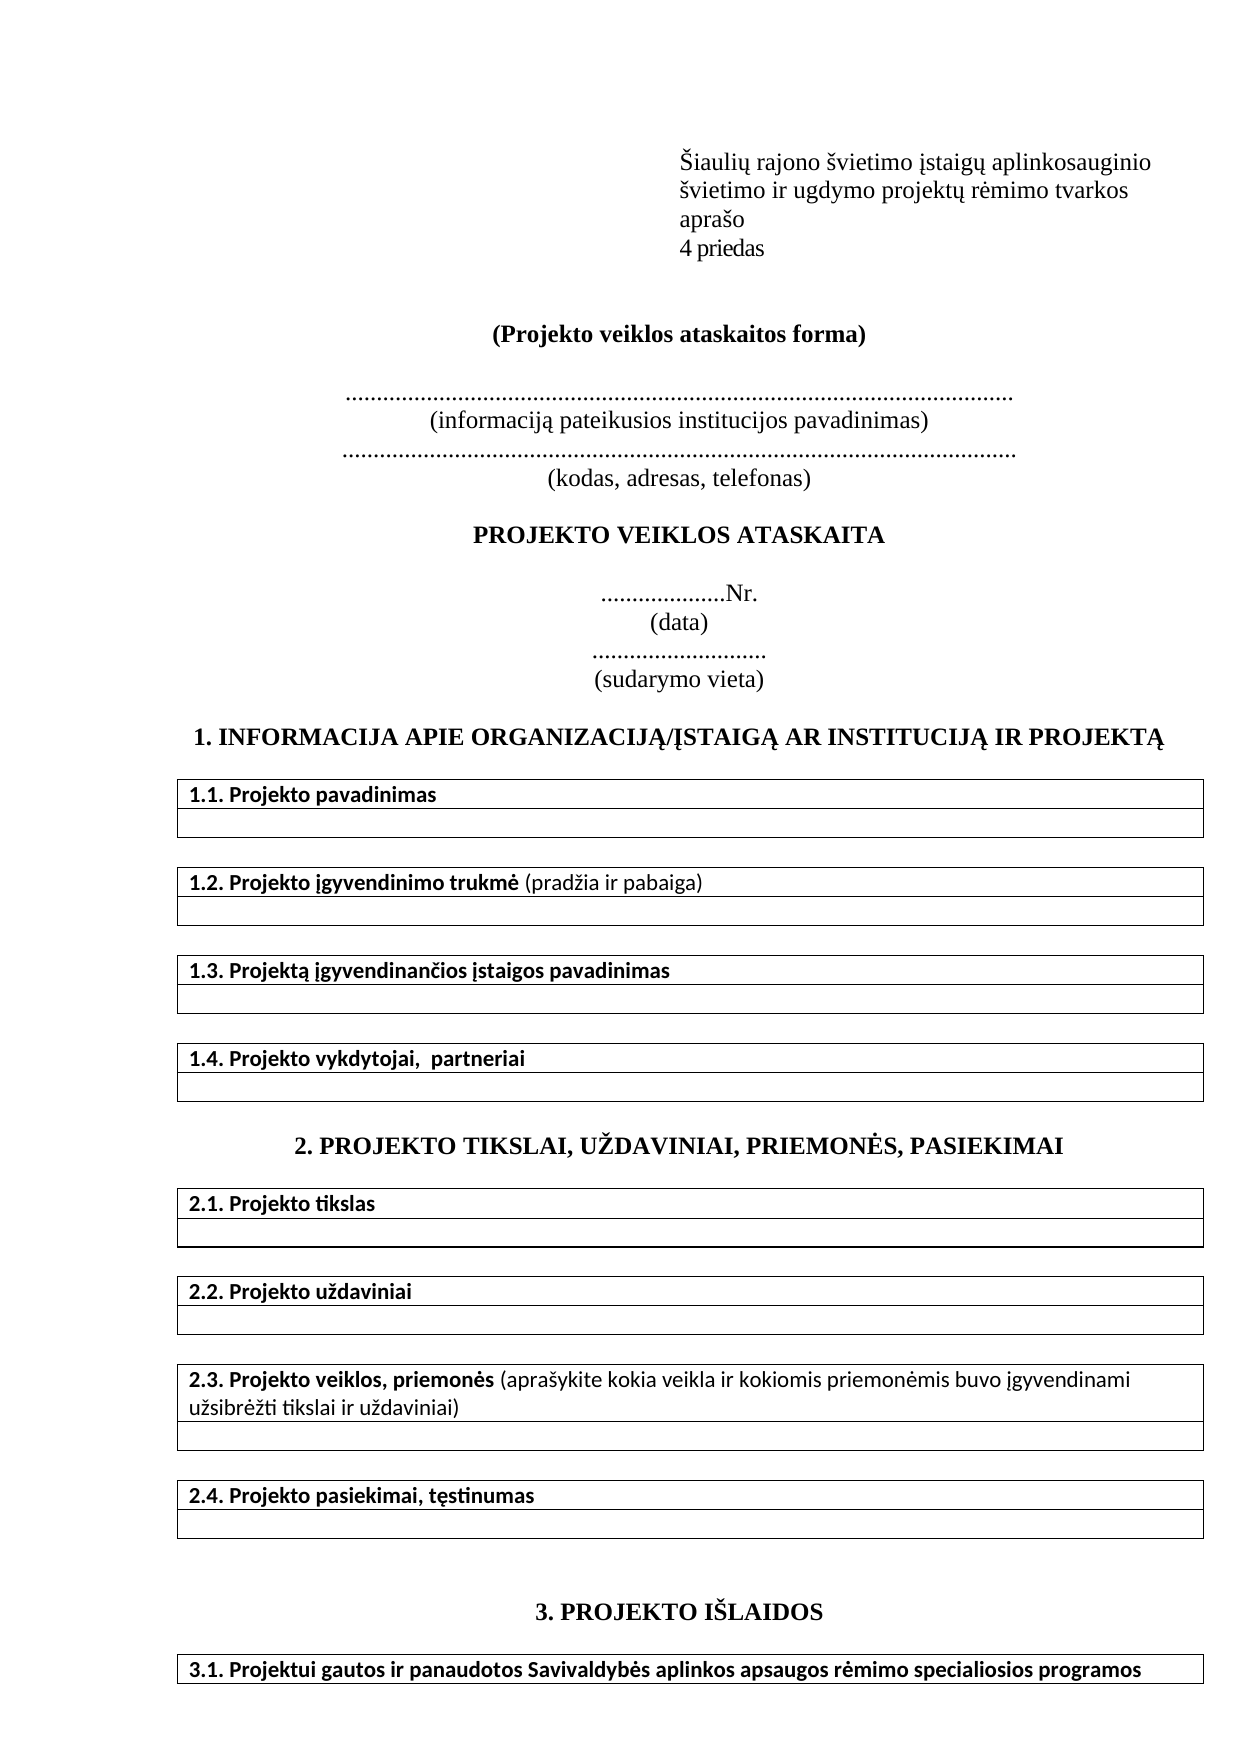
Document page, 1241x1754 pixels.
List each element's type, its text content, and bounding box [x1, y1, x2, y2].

text ....................Nr. [177, 578, 1181, 607]
table_header 1.4. Projekto vykdytojai, partneriai [178, 1044, 1203, 1072]
table_header 3.1. Projektui gautos ir panaudotos Savivaldybės aplinkos apsaugos rėmimo specialiosios programos [178, 1655, 1203, 1683]
text (Projekto veiklos ataskaitos forma) [177, 319, 1181, 348]
text PROJEKTO VEIKLOS ATASKAITA [177, 520, 1181, 549]
table_cell [178, 1073, 1203, 1101]
table_cell [178, 897, 1203, 925]
text 1. INFORMACIJA APIE ORGANIZACIJĄ/ĮSTAIGĄ AR INSTITUCIJĄ IR PROJEKTĄ [177, 722, 1181, 750]
text Šiaulių rajono švietimo įstaigų aplinkosauginio švietimo ir ugdymo projektų rėmimo tvarkos aprašo [679, 147, 1181, 233]
text (data) [177, 607, 1181, 635]
text ............................ [177, 635, 1181, 664]
text (informaciją pateikusios institucijos pavadinimas) [177, 405, 1181, 434]
text ............................................................................................................ [177, 434, 1181, 463]
text 3. PROJEKTO IŠLAIDOS [177, 1597, 1181, 1626]
text ........................................................................................................... [177, 377, 1181, 405]
table_cell [178, 809, 1203, 837]
text 2. PROJEKTO TIKSLAI, UŽDAVINIAI, PRIEMONĖS, PASIEKIMAI [177, 1131, 1181, 1159]
table_header 2.1. Projekto tikslas [178, 1189, 1203, 1217]
table_header 1.2. Projekto įgyvendinimo trukmė (pradžia ir pabaiga) [178, 868, 1203, 896]
table_header 2.2. Projekto uždaviniai [178, 1277, 1203, 1305]
table_cell [178, 1306, 1203, 1334]
table_header 1.3. Projektą įgyvendinančios įstaigos pavadinimas [178, 956, 1203, 984]
text (kodas, adresas, telefonas) [177, 463, 1181, 492]
table_header 1.1. Projekto pavadinimas [178, 780, 1203, 808]
table_cell [178, 1510, 1203, 1538]
table_cell [178, 1219, 1203, 1246]
text 4 priedas [679, 233, 1181, 262]
table_header 2.3. Projekto veiklos, priemonės (aprašykite kokia veikla ir kokiomis priemonėmis buvo įgyvendinami užsibrėžti tikslai ir uždaviniai) [178, 1365, 1203, 1421]
table_header 2.4. Projekto pasiekimai, tęstinumas [178, 1481, 1203, 1509]
text (sudarymo vieta) [177, 664, 1181, 693]
table_cell [178, 1422, 1203, 1450]
table_cell [178, 985, 1203, 1013]
